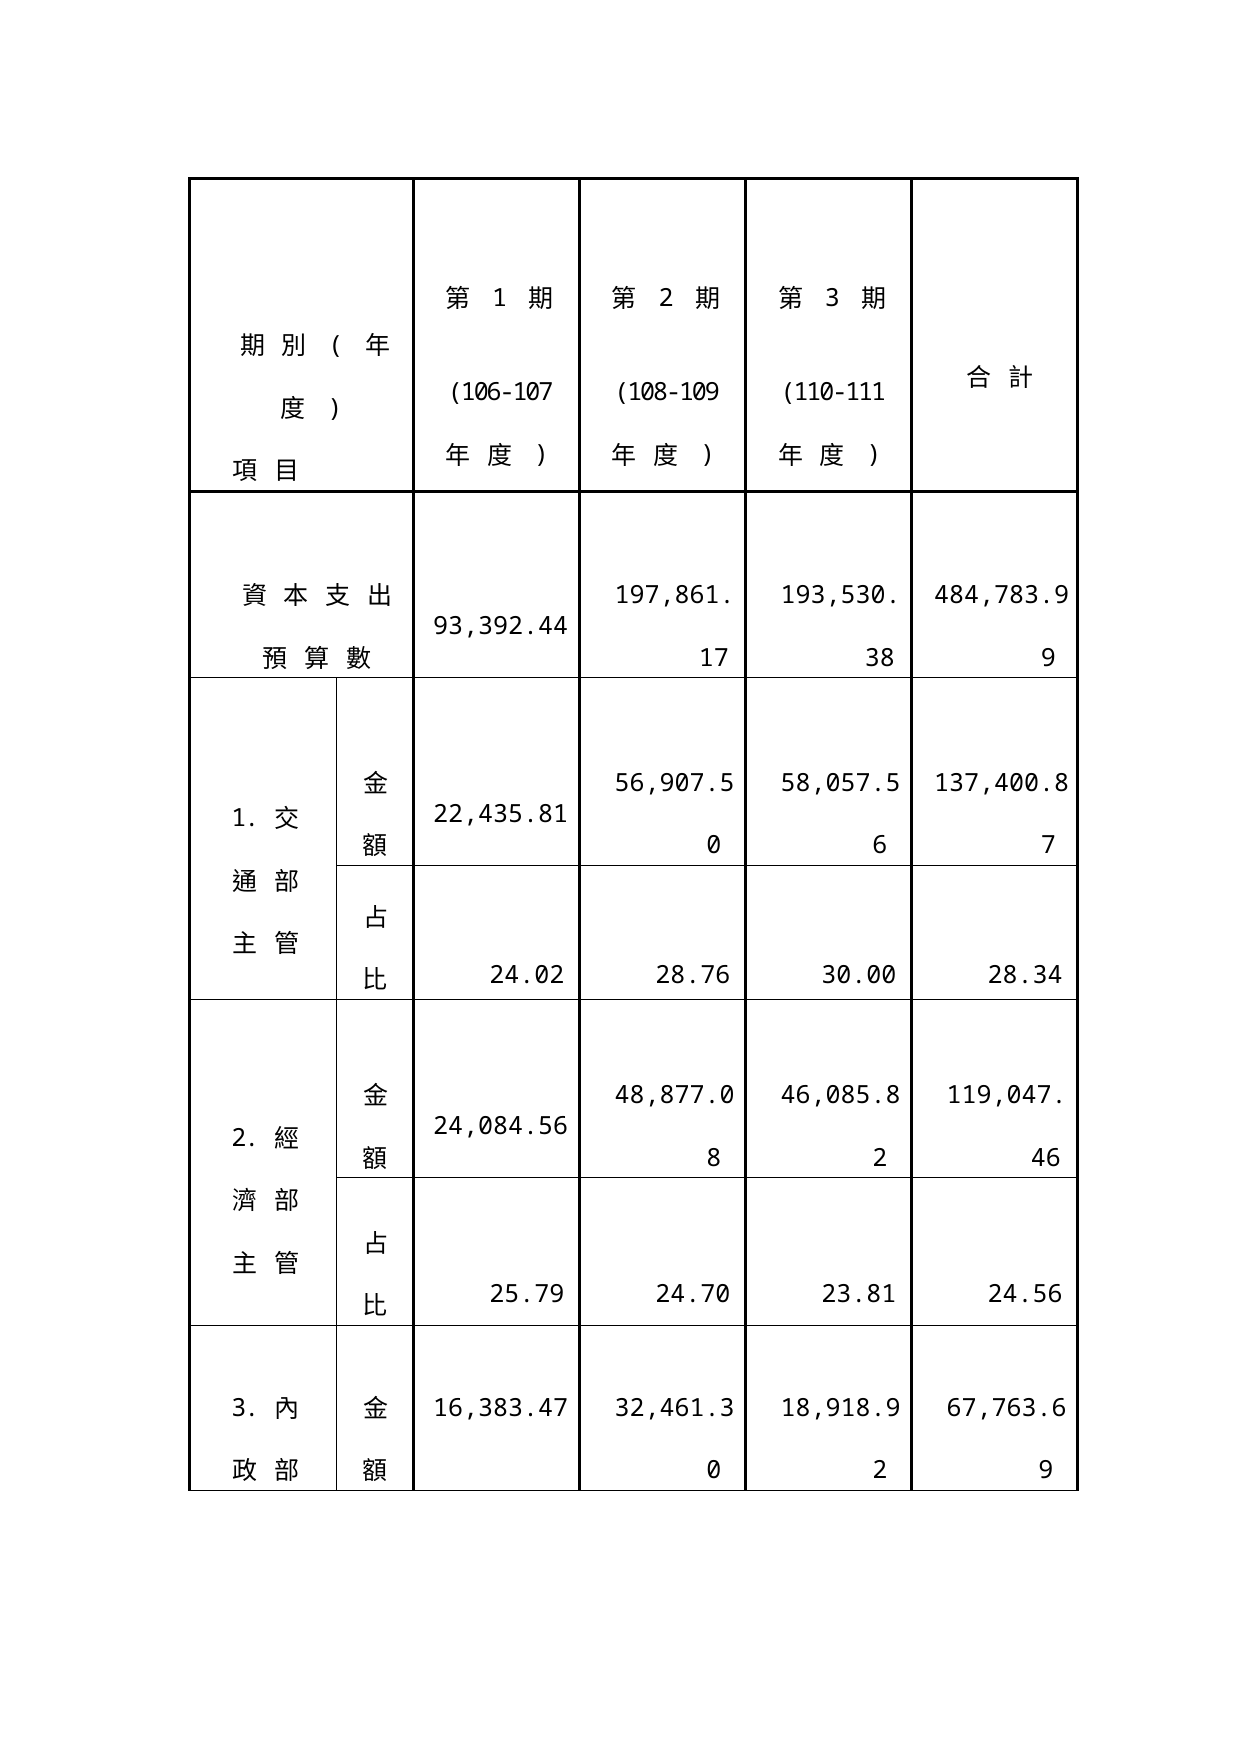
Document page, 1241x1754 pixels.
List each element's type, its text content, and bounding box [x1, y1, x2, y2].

table_cell 30.00 [747, 866, 910, 999]
table_cell 93,392.44 [415, 493, 578, 677]
table_cell 48,877.08 [581, 1000, 744, 1177]
table_cell 32,461.30 [581, 1326, 744, 1490]
table_cell 18,918.92 [747, 1326, 910, 1490]
table_cell 137,400.87 [913, 678, 1076, 865]
table_cell 占比 [337, 1178, 412, 1324]
table_cell 2.經濟部主管 [191, 1000, 336, 1324]
table_cell 46,085.82 [747, 1000, 910, 1177]
table_cell 資本支出預算數 [191, 493, 412, 677]
table_cell 56,907.50 [581, 678, 744, 865]
table_cell 金額 [337, 1000, 412, 1177]
table_cell 119,047.46 [913, 1000, 1076, 1177]
table_cell 28.34 [913, 866, 1076, 999]
table_cell 25.79 [415, 1178, 578, 1324]
table_cell 24,084.56 [415, 1000, 578, 1177]
table_cell 28.76 [581, 866, 744, 999]
table_cell 24.56 [913, 1178, 1076, 1324]
table_cell 3.內政部 [191, 1326, 336, 1490]
table_cell 22,435.81 [415, 678, 578, 865]
table_cell 16,383.47 [415, 1326, 578, 1490]
table_cell 58,057.56 [747, 678, 910, 865]
table_cell 1.交通部主管 [191, 678, 336, 999]
table_cell 67,763.69 [913, 1326, 1076, 1490]
table_header 第1期 (106-107年度) [415, 180, 578, 490]
table_cell 24.02 [415, 866, 578, 999]
table_header 第2期 (108-109年度) [581, 180, 744, 490]
table_header 合計 [913, 180, 1076, 490]
table_cell 193,530.38 [747, 493, 910, 677]
table_cell 金額 [337, 678, 412, 865]
table_cell 484,783.99 [913, 493, 1076, 677]
table_cell 占比 [337, 866, 412, 999]
table_cell 金額 [337, 1326, 412, 1490]
table_cell 197,861.17 [581, 493, 744, 677]
table_cell 24.70 [581, 1178, 744, 1324]
table_cell 23.81 [747, 1178, 910, 1324]
table_header 第3期 (110-111年度) [747, 180, 910, 490]
table_header 期別(年度) 項目 [191, 180, 412, 490]
